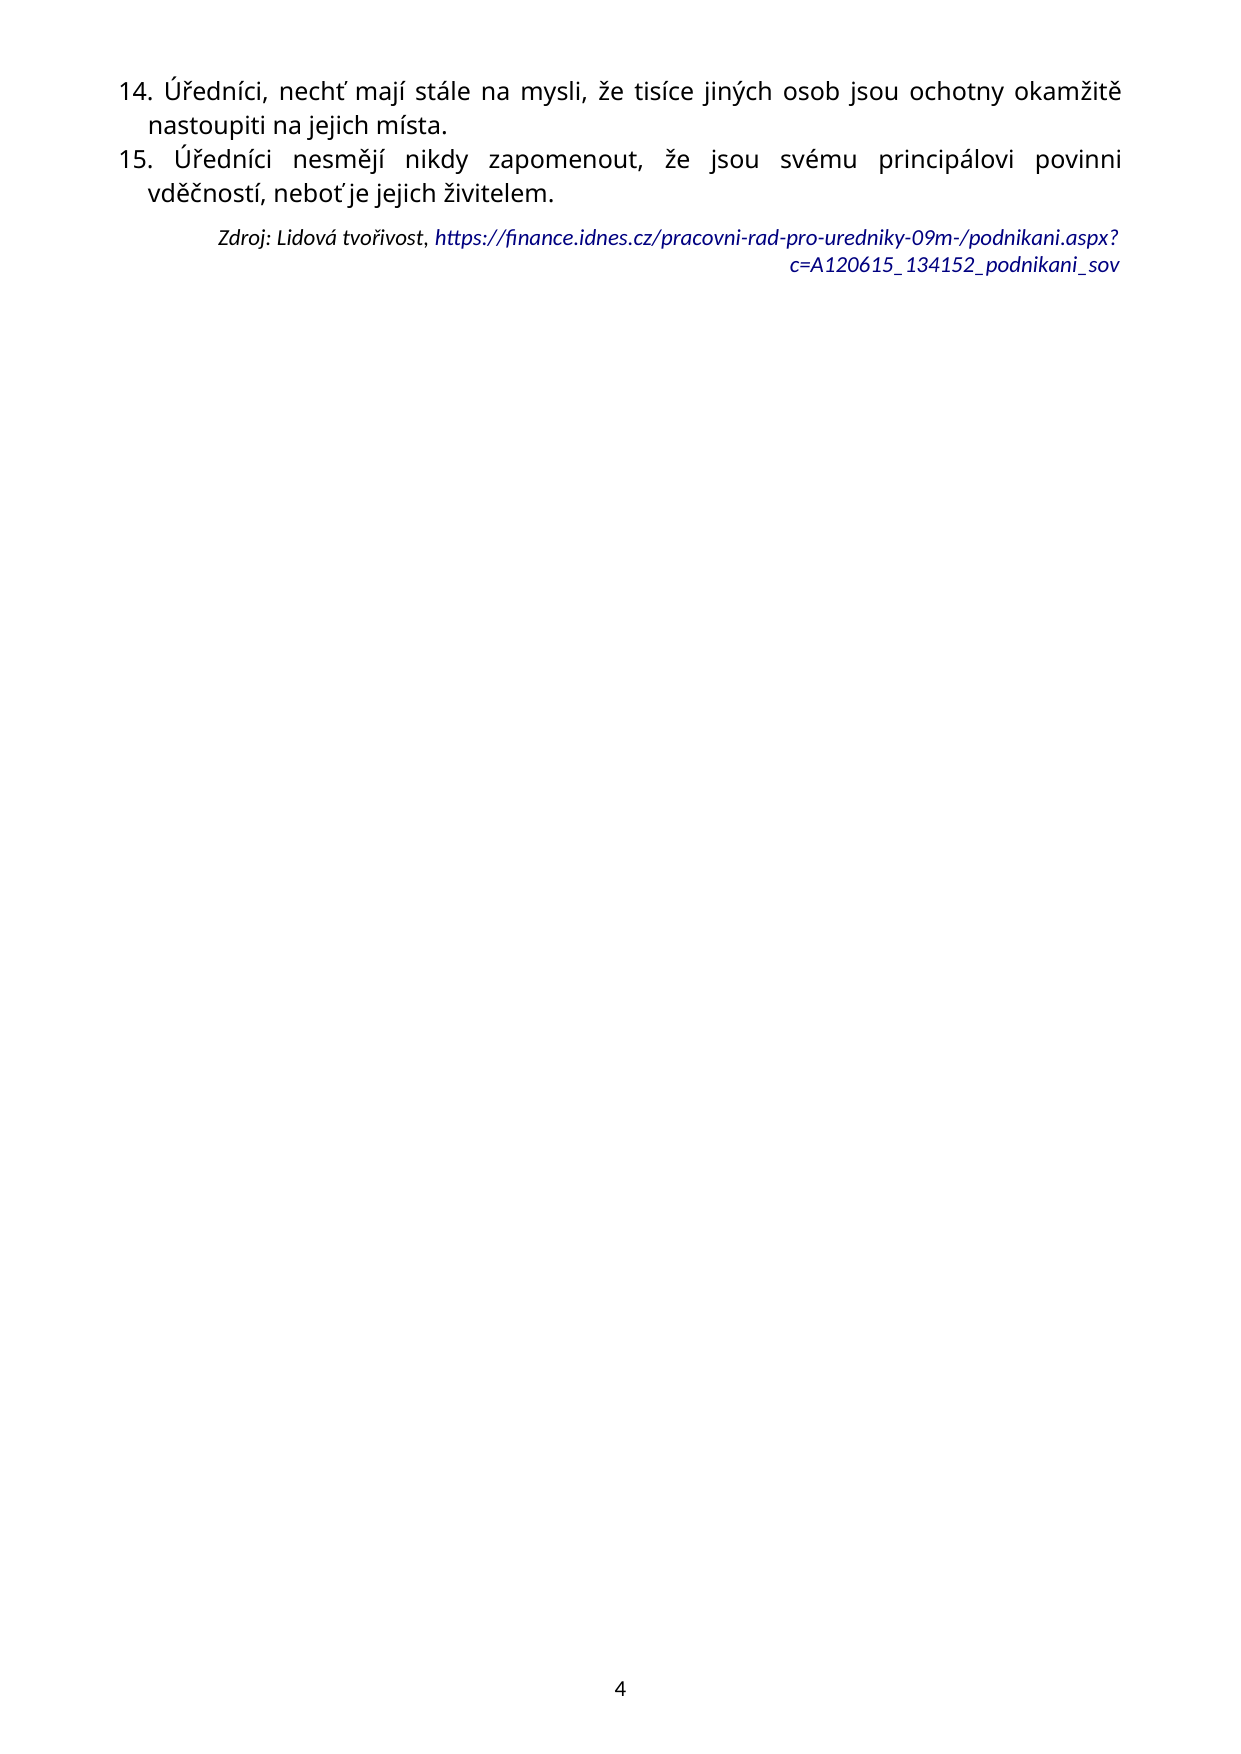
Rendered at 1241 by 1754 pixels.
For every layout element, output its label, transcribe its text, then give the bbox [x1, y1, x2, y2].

text Zdroj: Lidová tvořivost, https://finance.idnes.cz/pracovni-rad-pro-uredniky-09m-/podnikani.aspx?c=A120615_134152_podnikani_sov [118, 223, 1122, 279]
text 14. Úředníci, nechť mají stále na mysli, že tisíce jiných osob jsou ochotny okamžitě nastoupiti na jejich místa. [118, 74, 1122, 142]
text 15. Úředníci nesmějí nikdy zapomenout, že jsou svému principálovi povinni vděčností, neboť je jejich živitelem. [118, 142, 1122, 210]
